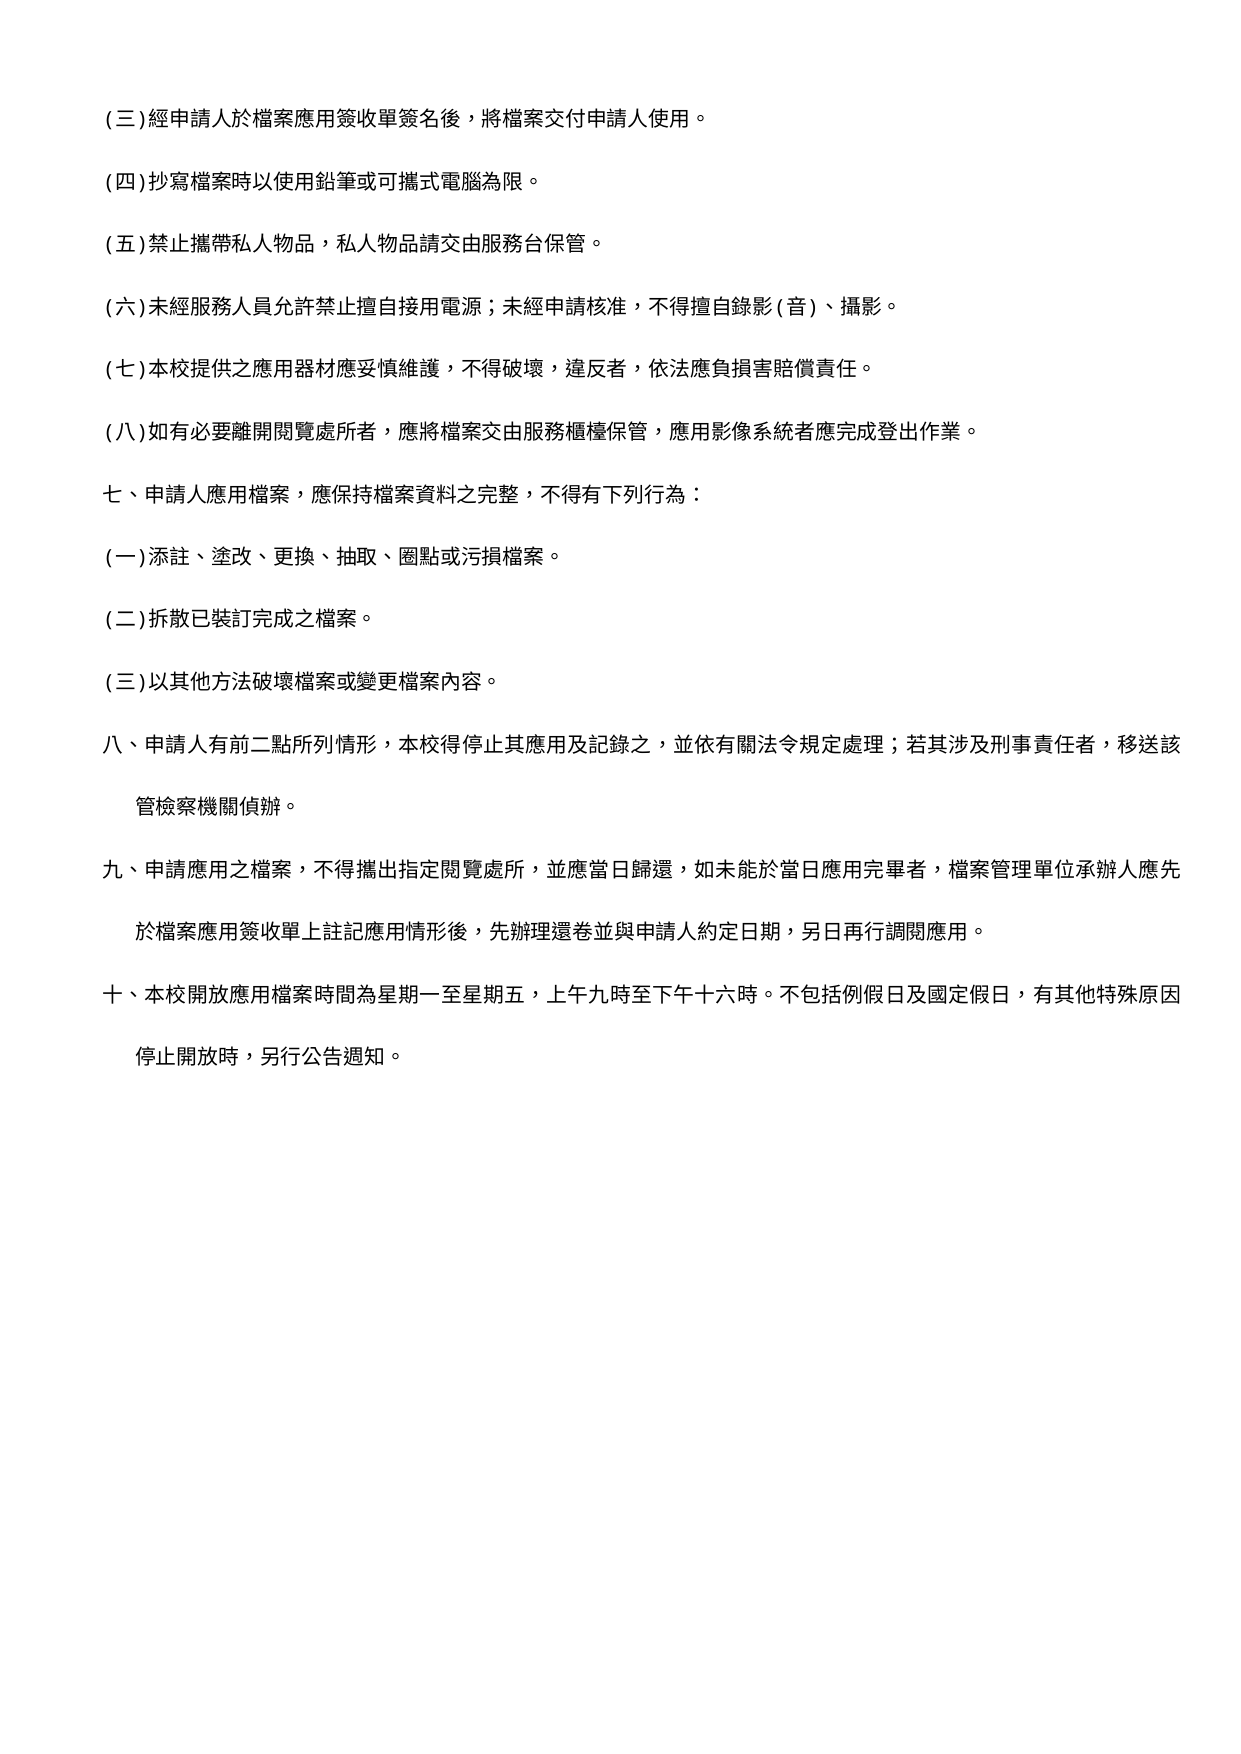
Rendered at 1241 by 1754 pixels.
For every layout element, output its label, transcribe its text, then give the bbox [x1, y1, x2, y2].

text (一)添註、塗改、更換、抽取、圈點或污損檔案。 [102, 514, 1184, 576]
text 十、本校開放應用檔案時間為星期一至星期五，上午九時至下午十六時。不包括例假日及國定假日，有其他特殊原因停止開放時，另行公告週知。 [102, 951, 1184, 1076]
text (五)禁止攜帶私人物品，私人物品請交由服務台保管。 [102, 201, 1184, 264]
text (六)未經服務人員允許禁止擅自接用電源；未經申請核准，不得擅自錄影(音)、攝影。 [102, 264, 1184, 326]
text (七)本校提供之應用器材應妥慎維護，不得破壞，違反者，依法應負損害賠償責任。 [102, 326, 1184, 389]
text (四)抄寫檔案時以使用鉛筆或可攜式電腦為限。 [102, 139, 1184, 201]
text (三)以其他方法破壞檔案或變更檔案內容。 [102, 639, 1184, 701]
text (二)拆散已裝訂完成之檔案。 [102, 576, 1184, 639]
text 七、申請人應用檔案，應保持檔案資料之完整，不得有下列行為： [102, 451, 1184, 514]
text (八)如有必要離開閱覽處所者，應將檔案交由服務櫃檯保管，應用影像系統者應完成登出作業。 [102, 389, 1184, 451]
text (三)經申請人於檔案應用簽收單簽名後，將檔案交付申請人使用。 [102, 76, 1184, 139]
text 八、申請人有前二點所列情形，本校得停止其應用及記錄之，並依有關法令規定處理；若其涉及刑事責任者，移送該管檢察機關偵辦。 [102, 701, 1184, 826]
text 九、申請應用之檔案，不得攜出指定閱覽處所，並應當日歸還，如未能於當日應用完畢者，檔案管理單位承辦人應先於檔案應用簽收單上註記應用情形後，先辦理還卷並與申請人約定日期，另日再行調閱應用。 [102, 826, 1184, 951]
